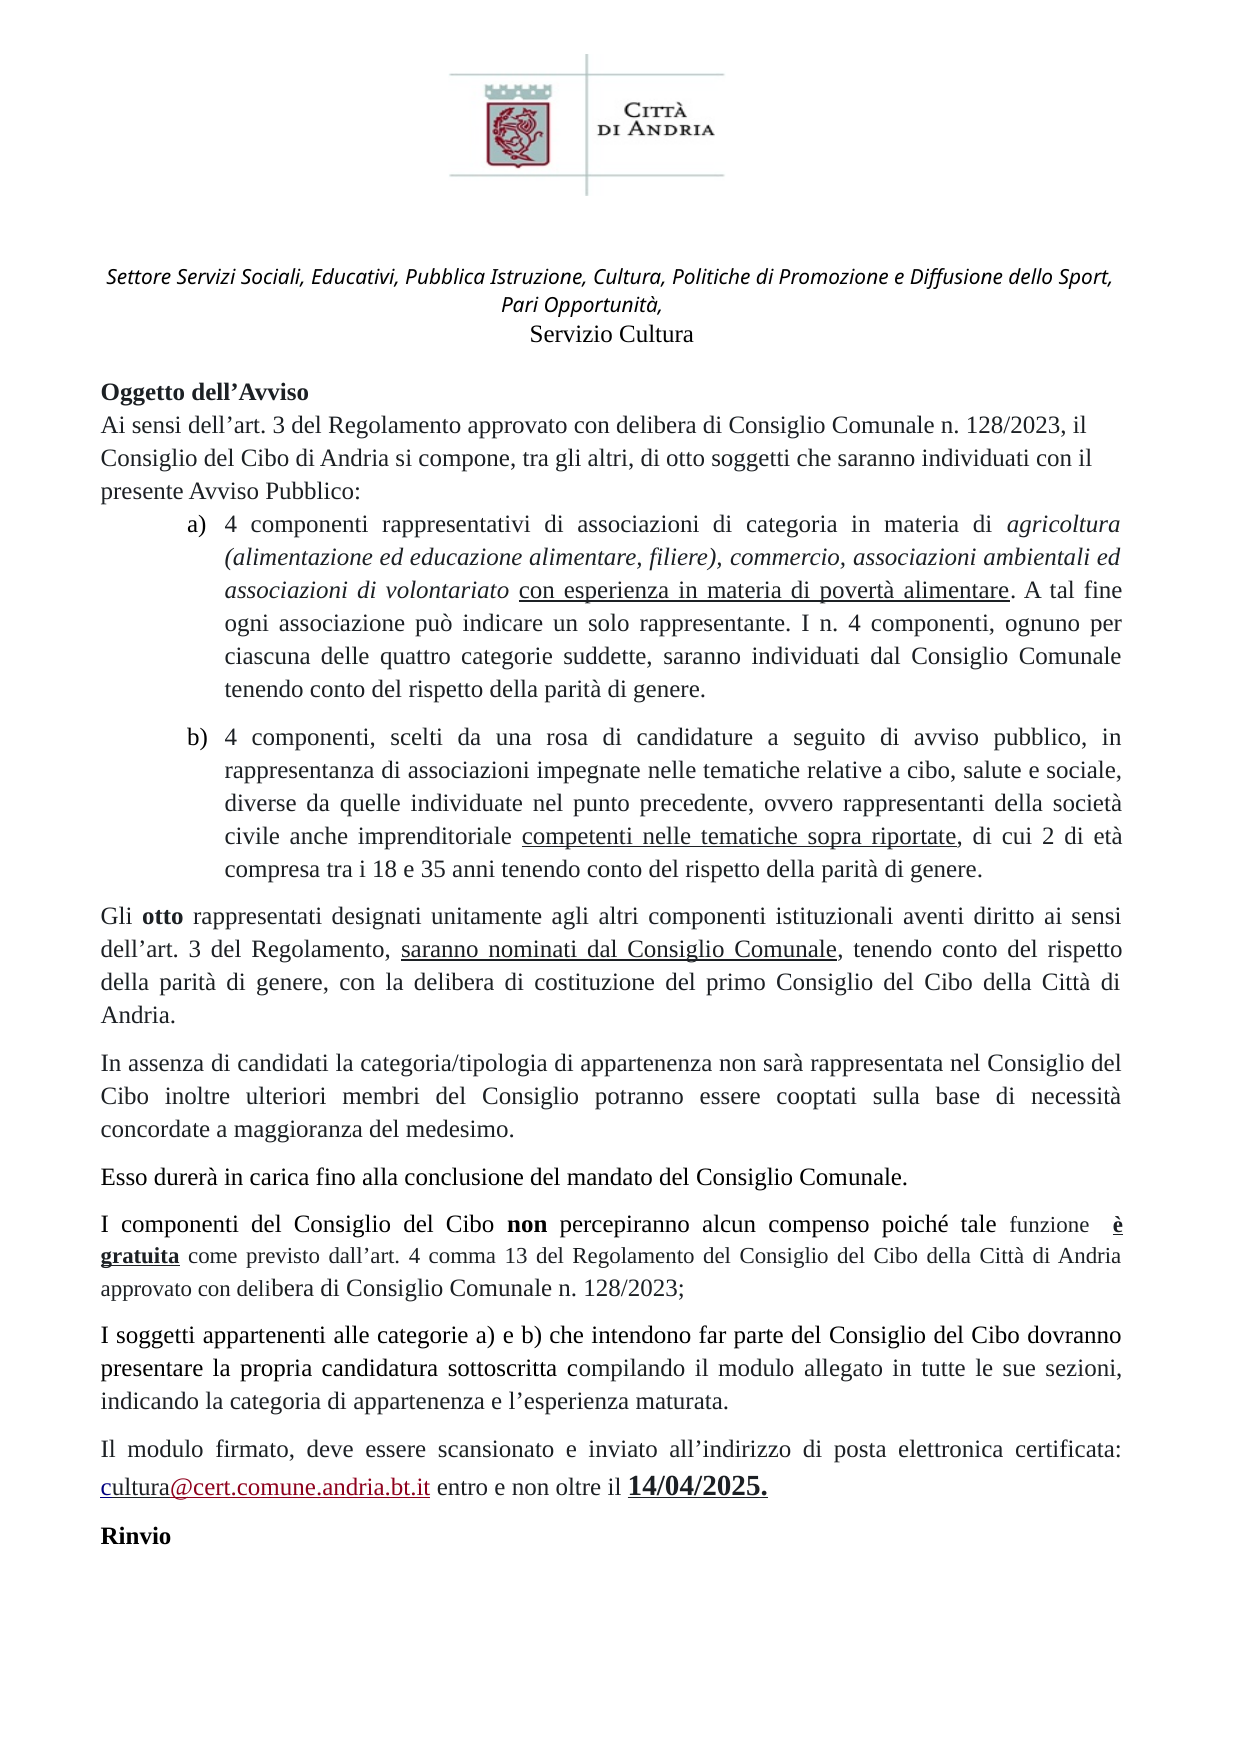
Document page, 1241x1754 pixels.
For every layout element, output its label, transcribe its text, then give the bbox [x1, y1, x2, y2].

text Oggetto dell’Avviso [100, 377, 1123, 406]
list 4 componenti rappresentativi di associazioni di categoria in materia di agricoltura (alimentazione ed educazione alimentare, filiere), commercio, associazioni ambientali ed associazioni di volontariato con esperienza in materia di povertà alimentare. A tal fine ogni associazione può indicare un solo rappresentante. I n. 4 componenti, ognuno per ciascuna delle quattro categorie suddette, saranno individuati dal Consiglio Comunale tenendo conto del rispetto della parità di genere. [187, 509, 1123, 703]
list Rinvio [100, 1521, 1123, 1549]
text Ai sensi dell’art. 3 del Regolamento approvato con delibera di Consiglio Comunale n. 128/2023, il Consiglio del Cibo di Andria si compone, tra gli altri, di otto soggetti che saranno individuati con il presente Avviso Pubblico: [100, 410, 1123, 505]
picture [448, 54, 726, 196]
text I soggetti appartenenti alle categorie a) e b) che intendono far parte del Consiglio del Cibo dovranno presentare la propria candidatura sottoscritta compilando il modulo allegato in tutte le sue sezioni, indicando la categoria di appartenenza e l’esperienza maturata. [100, 1320, 1123, 1415]
text Il modulo firmato, deve essere scansionato e inviato all’indirizzo di posta elettronica certificata: cultura@cert.comune.andria.bt.it entro e non oltre il 14/04/2025. [100, 1434, 1123, 1501]
text I componenti del Consiglio del Cibo non percepiranno alcun compenso poiché tale funzione è gratuita come previsto dall’art. 4 comma 13 del Regolamento del Consiglio del Cibo della Città di Andria approvato con delibera di Consiglio Comunale n. 128/2023; [100, 1209, 1123, 1301]
text Esso durerà in carica fino alla conclusione del mandato del Consiglio Comunale. [100, 1162, 1123, 1191]
list 4 componenti, scelti da una rosa di candidature a seguito di avviso pubblico, in rappresentanza di associazioni impegnate nelle tematiche relative a cibo, salute e sociale, diverse da quelle individuate nel punto precedente, ovvero rappresentanti della società civile anche imprenditoriale competenti nelle tematiche sopra riportate, di cui 2 di età compresa tra i 18 e 35 anni tenendo conto del rispetto della parità di genere. [187, 722, 1123, 883]
list In assenza di candidati la categoria/tipologia di appartenenza non sarà rappresentata nel Consiglio del Cibo inoltre ulteriori membri del Consiglio potranno essere cooptati sulla base di necessità concordate a maggioranza del medesimo. [100, 1048, 1123, 1143]
list Gli otto rappresentati designati unitamente agli altri componenti istituzionali aventi diritto ai sensi dell’art. 3 del Regolamento, saranno nominati dal Consiglio Comunale, tenendo conto del rispetto della parità di genere, con la delibera di costituzione del primo Consiglio del Cibo della Città di Andria. [100, 901, 1123, 1029]
